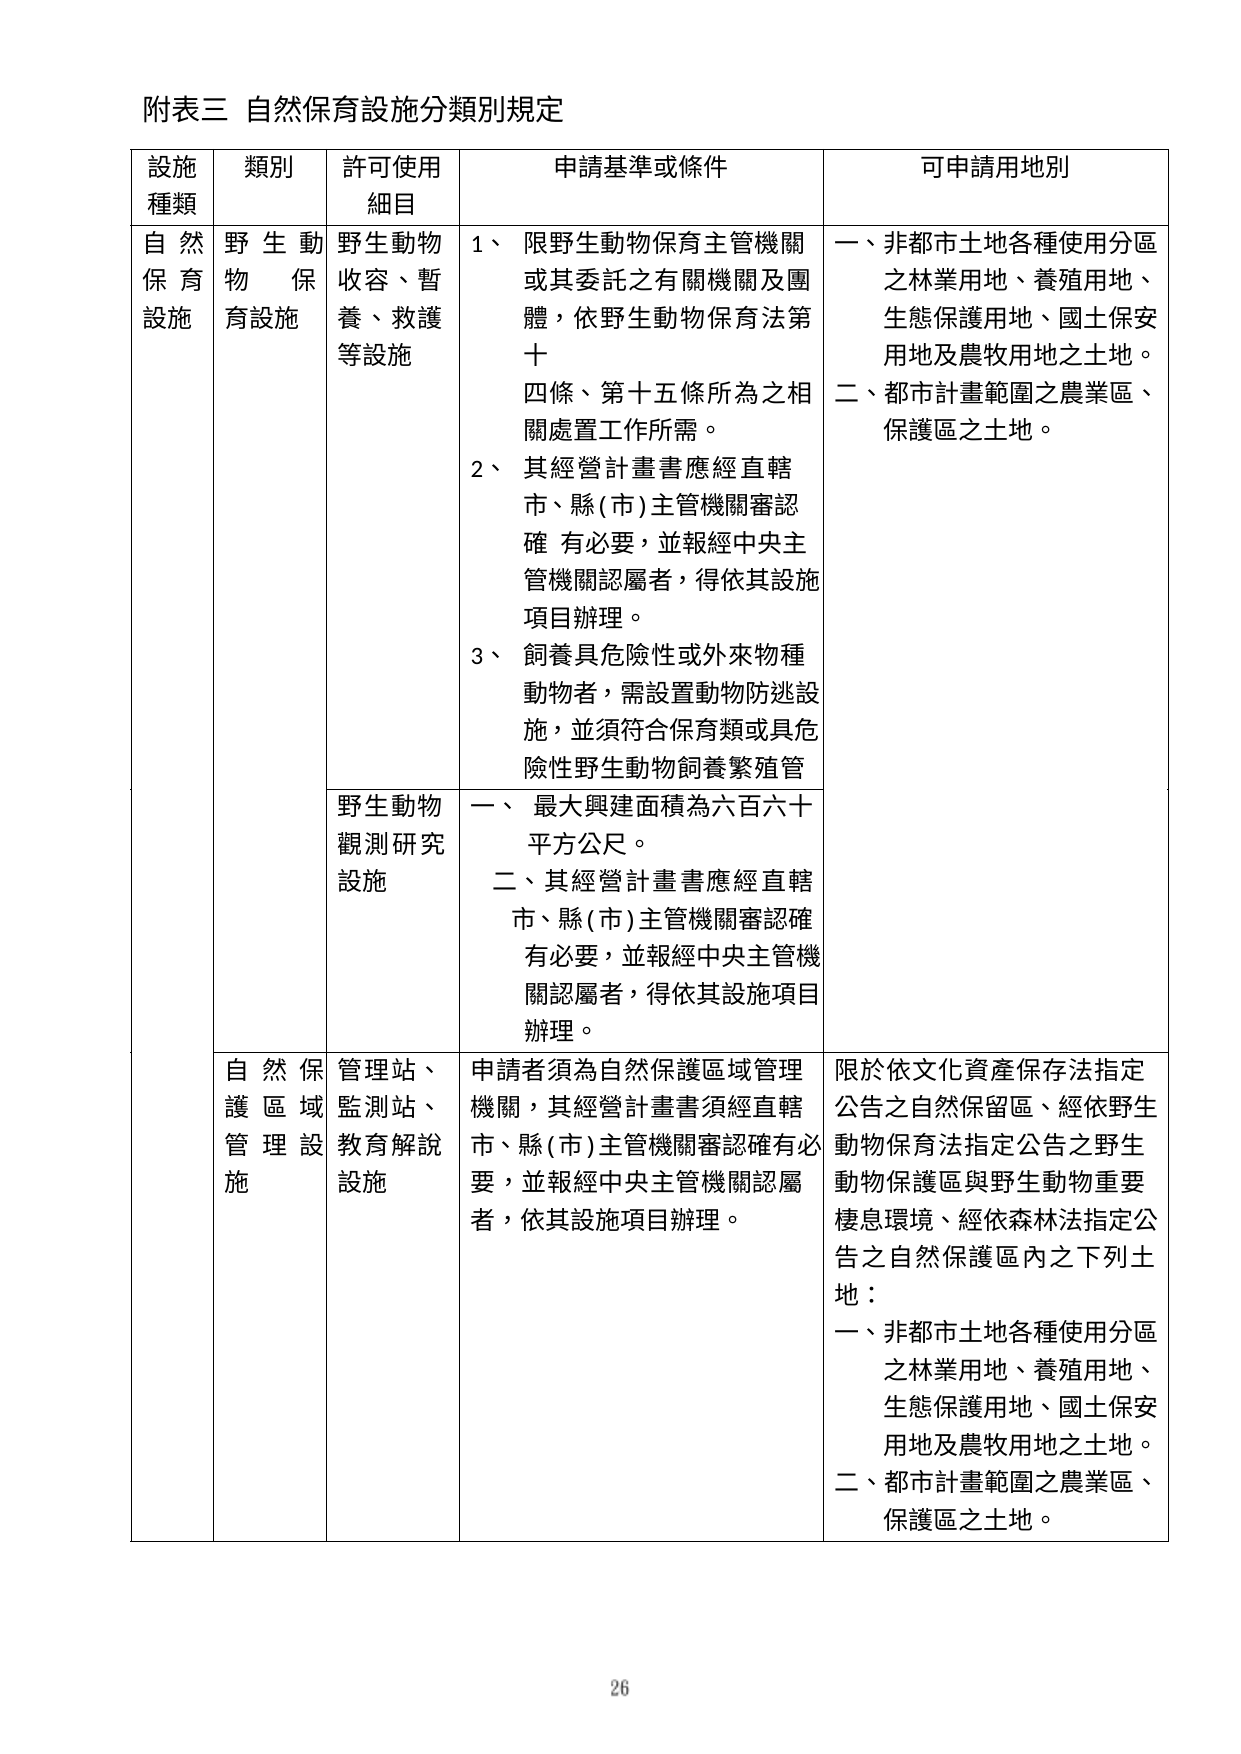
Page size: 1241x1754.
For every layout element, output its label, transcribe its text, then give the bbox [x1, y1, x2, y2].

table_cell 管理站、 監測站、教育解說設施 [327, 1053, 459, 1541]
table_header 許可使用 細目 [327, 150, 459, 225]
table_header 設施 種類 [132, 150, 213, 225]
table_cell 野生動物 收容、暫養、救護等設施 [327, 226, 459, 788]
table_header 可申請用地別 [824, 150, 1168, 225]
table_cell 自 然 保 育 設施 [132, 226, 213, 1541]
table_cell 一、非都市土地各種使用分區 之林業用地、養殖用地、生態保護用地、國土保安用地及農牧用地之土地。 二、都市計畫範圍之農業區、 保護區之土地。 [824, 226, 1168, 1052]
table_cell 申請者須為自然保護區域管理 機關，其經營計畫書須經直轄市、縣(市)主管機關審認確有必 要，並報經中央主管機關認屬者，依其設施項目辦理。 [460, 1053, 823, 1541]
table_cell 限野生動物保育主管機關 或其委託之有關機關及團體，依野生動物保育法第十 四條、第十五條所為之相關處置工作所需。 其經營計畫書應經直轄市、縣(市)主管機關審認確 有必要，並報經中央主管機關認屬者，得依其設施項目辦理。 飼養具危險性或外來物種動物者，需設置動物防逃設施，並須符合保育類或具危 險性野生動物飼養繁殖管理辦法規定。 [460, 226, 823, 788]
table_cell 自 然 保 護 區 域管 理 設施 [214, 1053, 326, 1541]
text 附表三 自然保育設施分類別規定 [142, 91, 1015, 127]
table_cell 一、 最大興建面積為六百六十 平方公尺。 二、其經營計畫書應經直轄市、縣(市)主管機關審認確 有必要，並報經中央主管機關認屬者，得依其設施項目辦理。 [460, 790, 823, 1052]
table_header 類別 [214, 150, 326, 225]
table_cell 限於依文化資產保存法指定 公告之自然保留區、經依野生動物保育法指定公告之野生動物保護區與野生動物重要棲息環境、經依森林法指定公 告之自然保護區內之下列土地： 一、非都市土地各種使用分區 之林業用地、養殖用地、生態保護用地、國土保安用地及農牧用地之土地。 二、都市計畫範圍之農業區、 保護區之土地。 [824, 1053, 1168, 1541]
table_cell 野生動物 觀測研究設施 [327, 790, 459, 1052]
table_header 申請基準或條件 [460, 150, 823, 225]
table_cell 野 生 動 物 保 育設施 [214, 226, 326, 1052]
